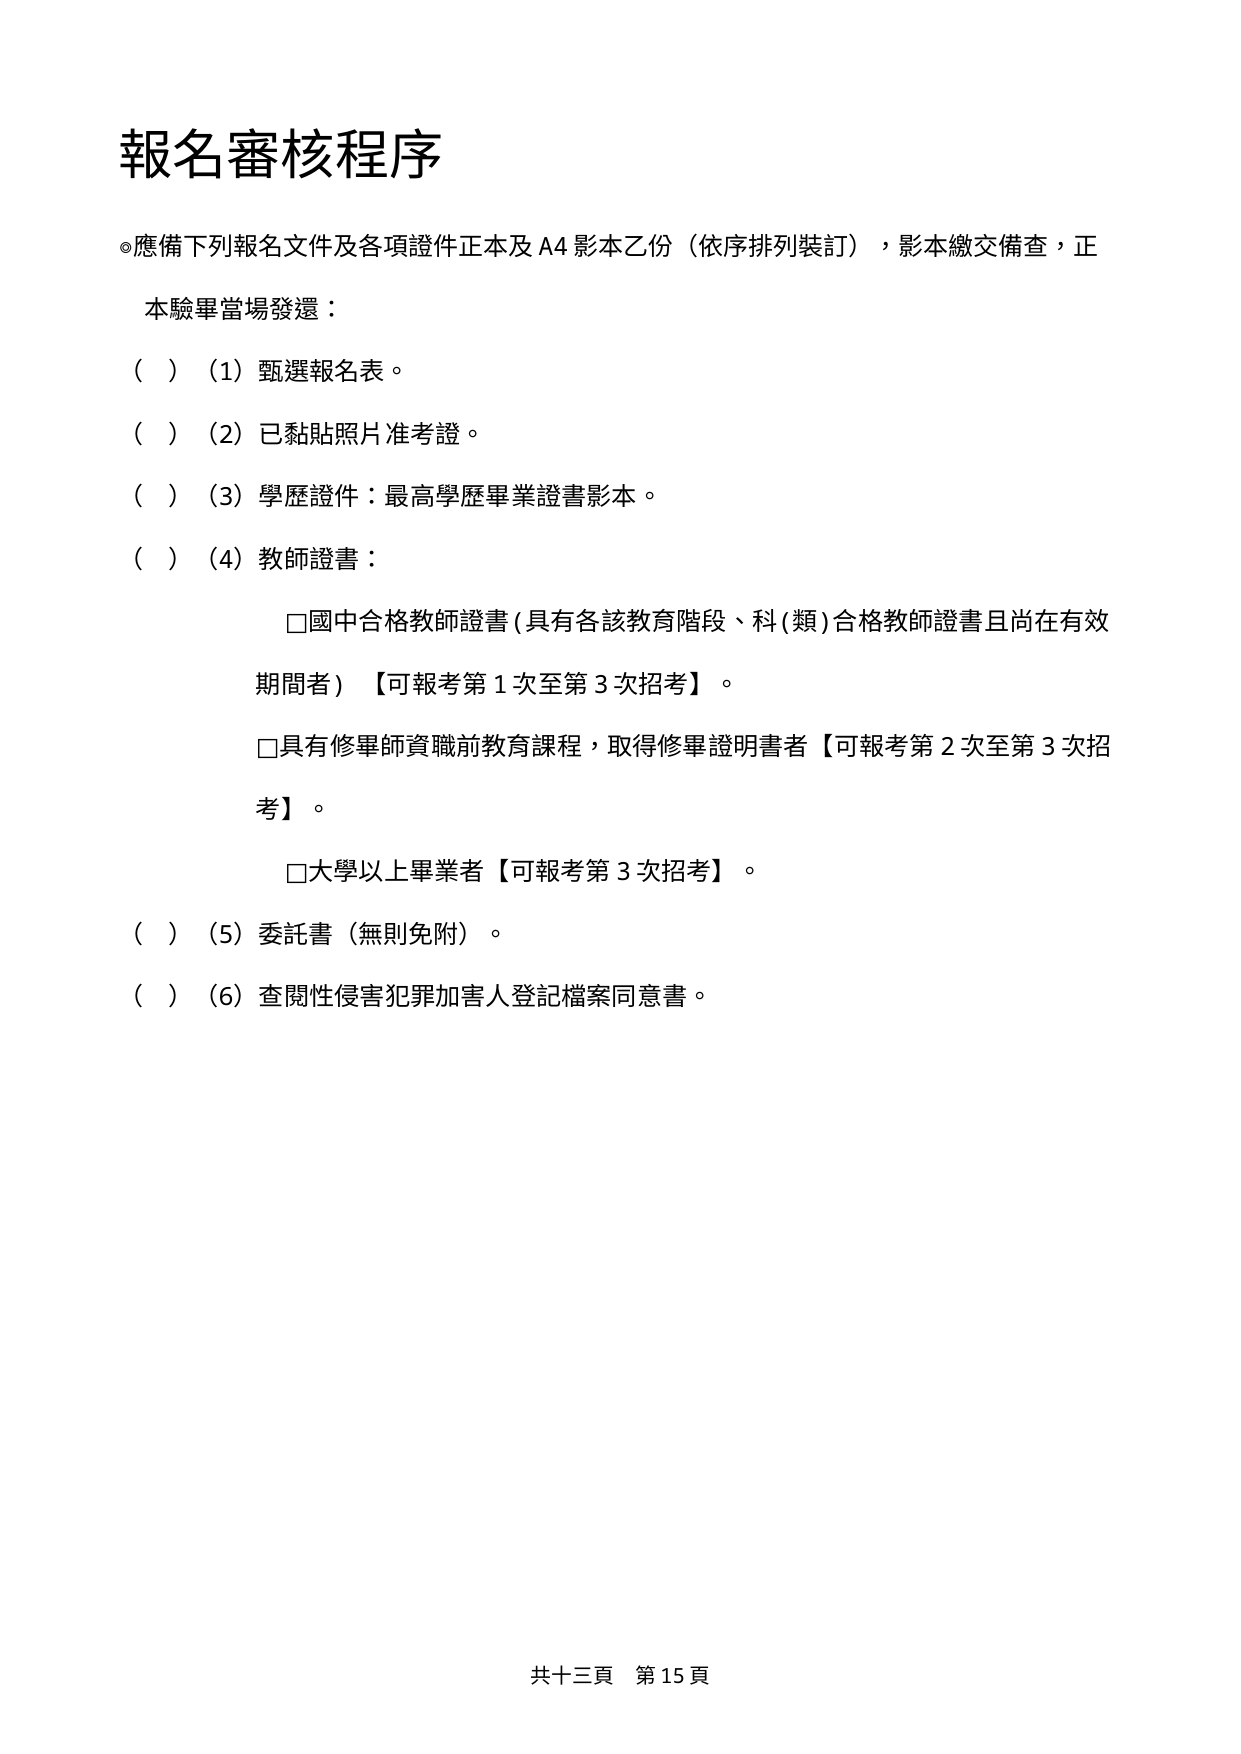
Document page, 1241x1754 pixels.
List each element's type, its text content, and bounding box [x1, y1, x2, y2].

text （ ）（3）學歷證件：最高學歷畢業證書影本。 [118, 453, 1122, 516]
text （ ）（4）教師證書： [118, 516, 1122, 578]
text □國中合格教師證書(具有各該教育階段、科(類)合格教師證書且尚在有效期間者) 【可報考第1次至第3次招考】。 [118, 578, 1122, 703]
text 報名審核程序 [118, 78, 1122, 203]
text （ ）（6）查閱性侵害犯罪加害人登記檔案同意書。 [118, 953, 1122, 1016]
text □具有修畢師資職前教育課程，取得修畢證明書者【可報考第2次至第3次招考】。 [118, 703, 1122, 828]
text （ ）（2）已黏貼照片准考證。 [118, 391, 1122, 453]
text （ ）（1）甄選報名表。 [118, 328, 1122, 391]
text □大學以上畢業者【可報考第3次招考】。 [118, 828, 1122, 891]
text （ ）（5）委託書（無則免附）。 [118, 891, 1122, 953]
text ◎應備下列報名文件及各項證件正本及A4影本乙份（依序排列裝訂），影本繳交備查，正本驗畢當場發還： [118, 203, 1122, 328]
